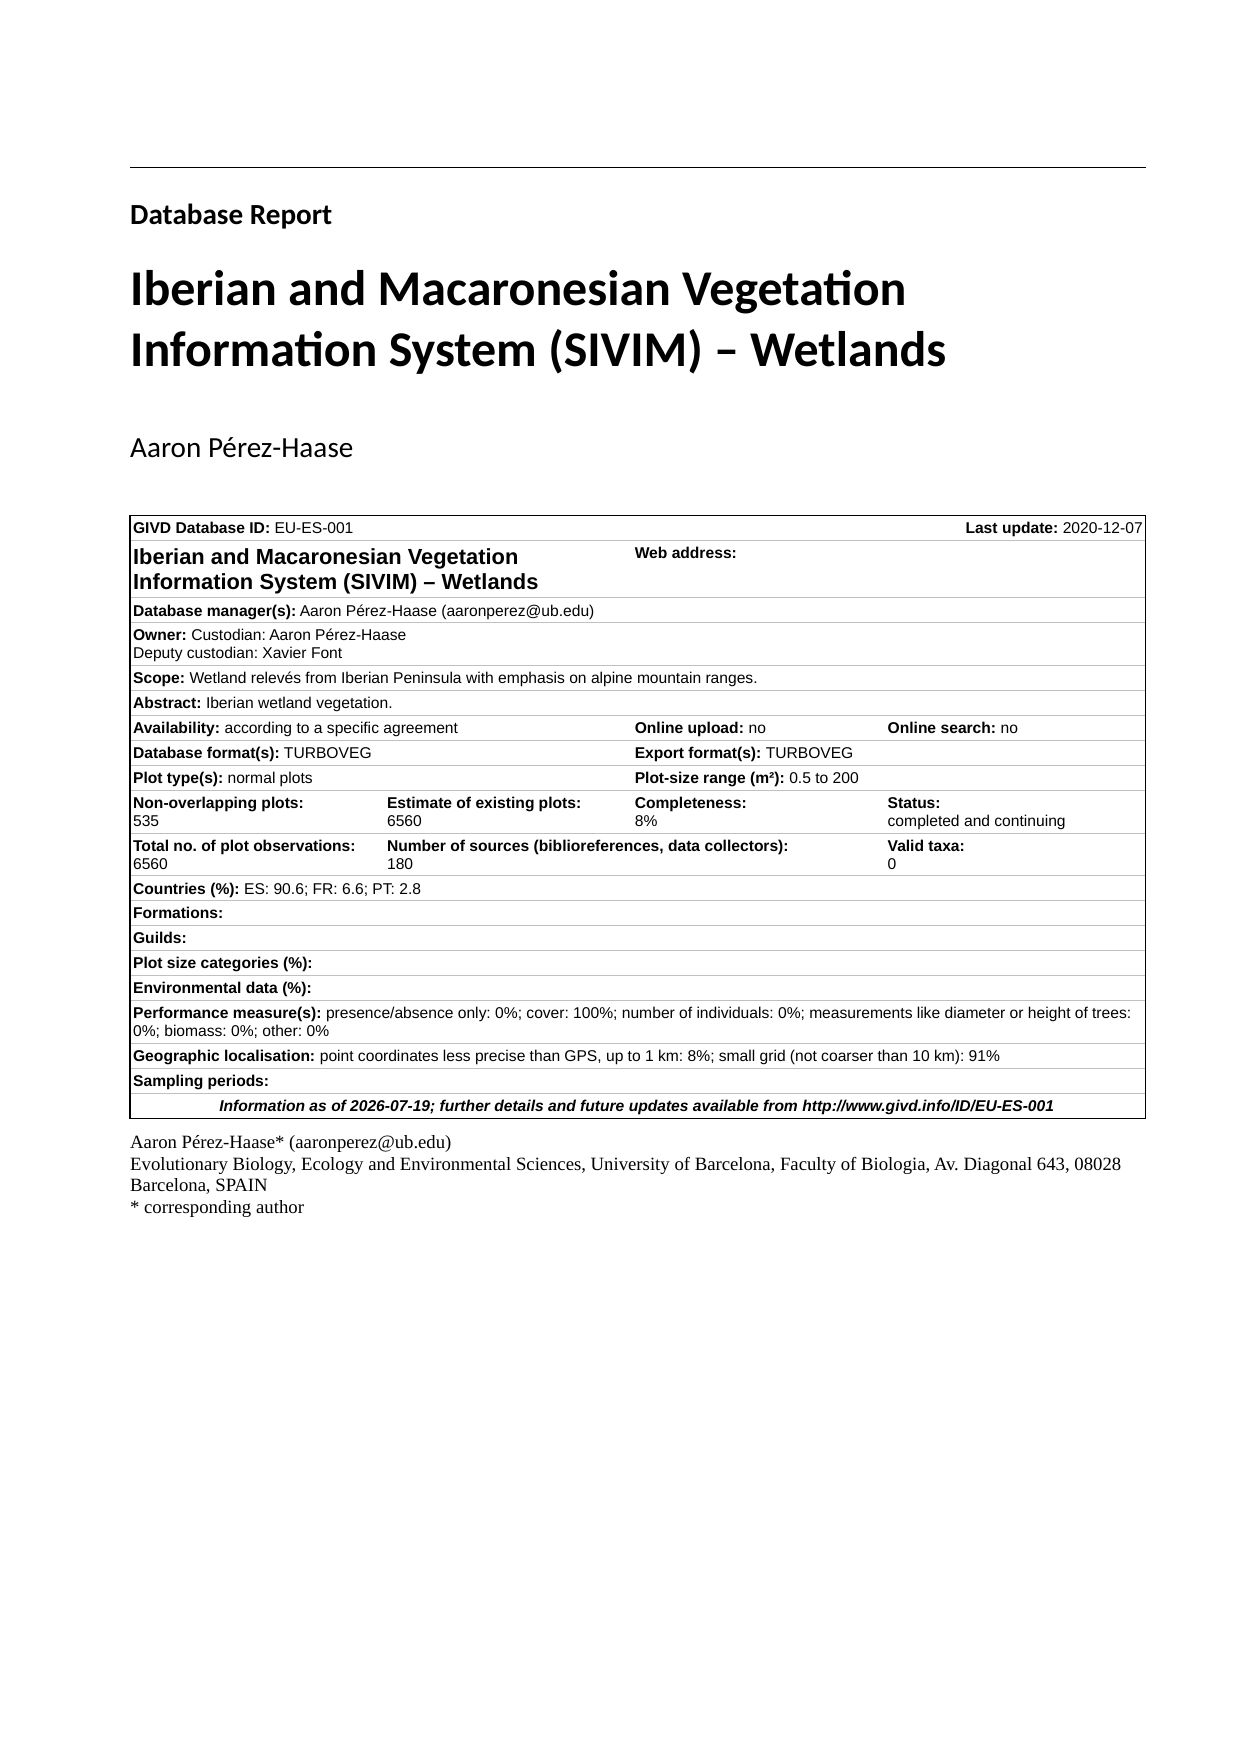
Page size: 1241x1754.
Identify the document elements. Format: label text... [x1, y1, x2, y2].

table_cell Estimate of existing plots: 6560 [384, 791, 632, 832]
table_cell Number of sources (biblioreferences, data collectors): 180 [384, 834, 884, 875]
table_cell Database format(s): TURBOVEG [131, 741, 632, 765]
table_cell Valid taxa: 0 [885, 834, 1145, 875]
table_header Last update: 2020-12-07 [944, 516, 1145, 540]
table_cell Non-overlapping plots: 535 [131, 791, 384, 832]
text Aaron Pérez-Haase [130, 429, 1146, 465]
table_cell Export format(s): TURBOVEG [632, 741, 1145, 765]
table_cell Owner: Custodian: Aaron Pérez-Haase Deputy custodian: Xavier Font [131, 623, 1145, 665]
table_cell Status: completed and continuing [885, 791, 1145, 832]
table_cell Plot-size range (m²): 0.5 to 200 [632, 766, 1145, 789]
table_cell Online search: no [885, 716, 1145, 740]
table_cell Environmental data (%): [131, 976, 1145, 1000]
table_cell Availability: according to a specific agreement [131, 716, 632, 740]
table_cell Information as of 2026-07-19; further details and future updates available from http://www.givd.info/ID/EU-ES-001 [131, 1094, 1145, 1117]
table_header GIVD Database ID: EU-ES-001 [131, 516, 944, 540]
table_cell Guilds: [131, 926, 1145, 950]
table_cell Performance measure(s): presence/absence only: 0%; cover: 100%; number of individuals: 0%; measurements like diameter or height of trees: 0%; biomass: 0%; other: 0% [131, 1001, 1145, 1043]
table_cell Formations: [131, 901, 1145, 925]
table_cell Geographic localisation: point coordinates less precise than GPS, up to 1 km: 8%; small grid (not coarser than 10 km): 91% [131, 1044, 1145, 1068]
text Database Report [130, 196, 1146, 232]
table_cell Scope: Wetland relevés from Iberian Peninsula with emphasis on alpine mountain ranges. [131, 666, 1145, 690]
table_cell Web address: [632, 541, 1145, 597]
title Iberian and Macaronesian Vegetation Information System (SIVIM) – Wetlands [130, 257, 1146, 379]
table_cell Sampling periods: [131, 1069, 1145, 1093]
table_cell Abstract: Iberian wetland vegetation. [131, 691, 1145, 715]
text Aaron Pérez-Haase* (aaronperez@ub.edu) Evolutionary Biology, Ecology and Environmental Sciences, University of Barcelona, Faculty of Biologia, Av. Diagonal 643, 08028 Barcelona, SPAIN * corresponding author [130, 1131, 1146, 1217]
table_cell Completeness: 8% [632, 791, 884, 832]
table_cell Plot type(s): normal plots [131, 766, 632, 789]
table_cell Total no. of plot observations: 6560 [131, 834, 384, 875]
table_cell Online upload: no [632, 716, 884, 740]
table_cell Plot size categories (%): [131, 951, 1145, 975]
table_cell Iberian and Macaronesian Vegetation Information System (SIVIM) – Wetlands [131, 541, 632, 597]
table_cell Countries (%): ES: 90.6; FR: 6.6; PT: 2.8 [131, 876, 1145, 900]
table_cell Database manager(s): Aaron Pérez-Haase (aaronperez@ub.edu) [131, 598, 1145, 622]
